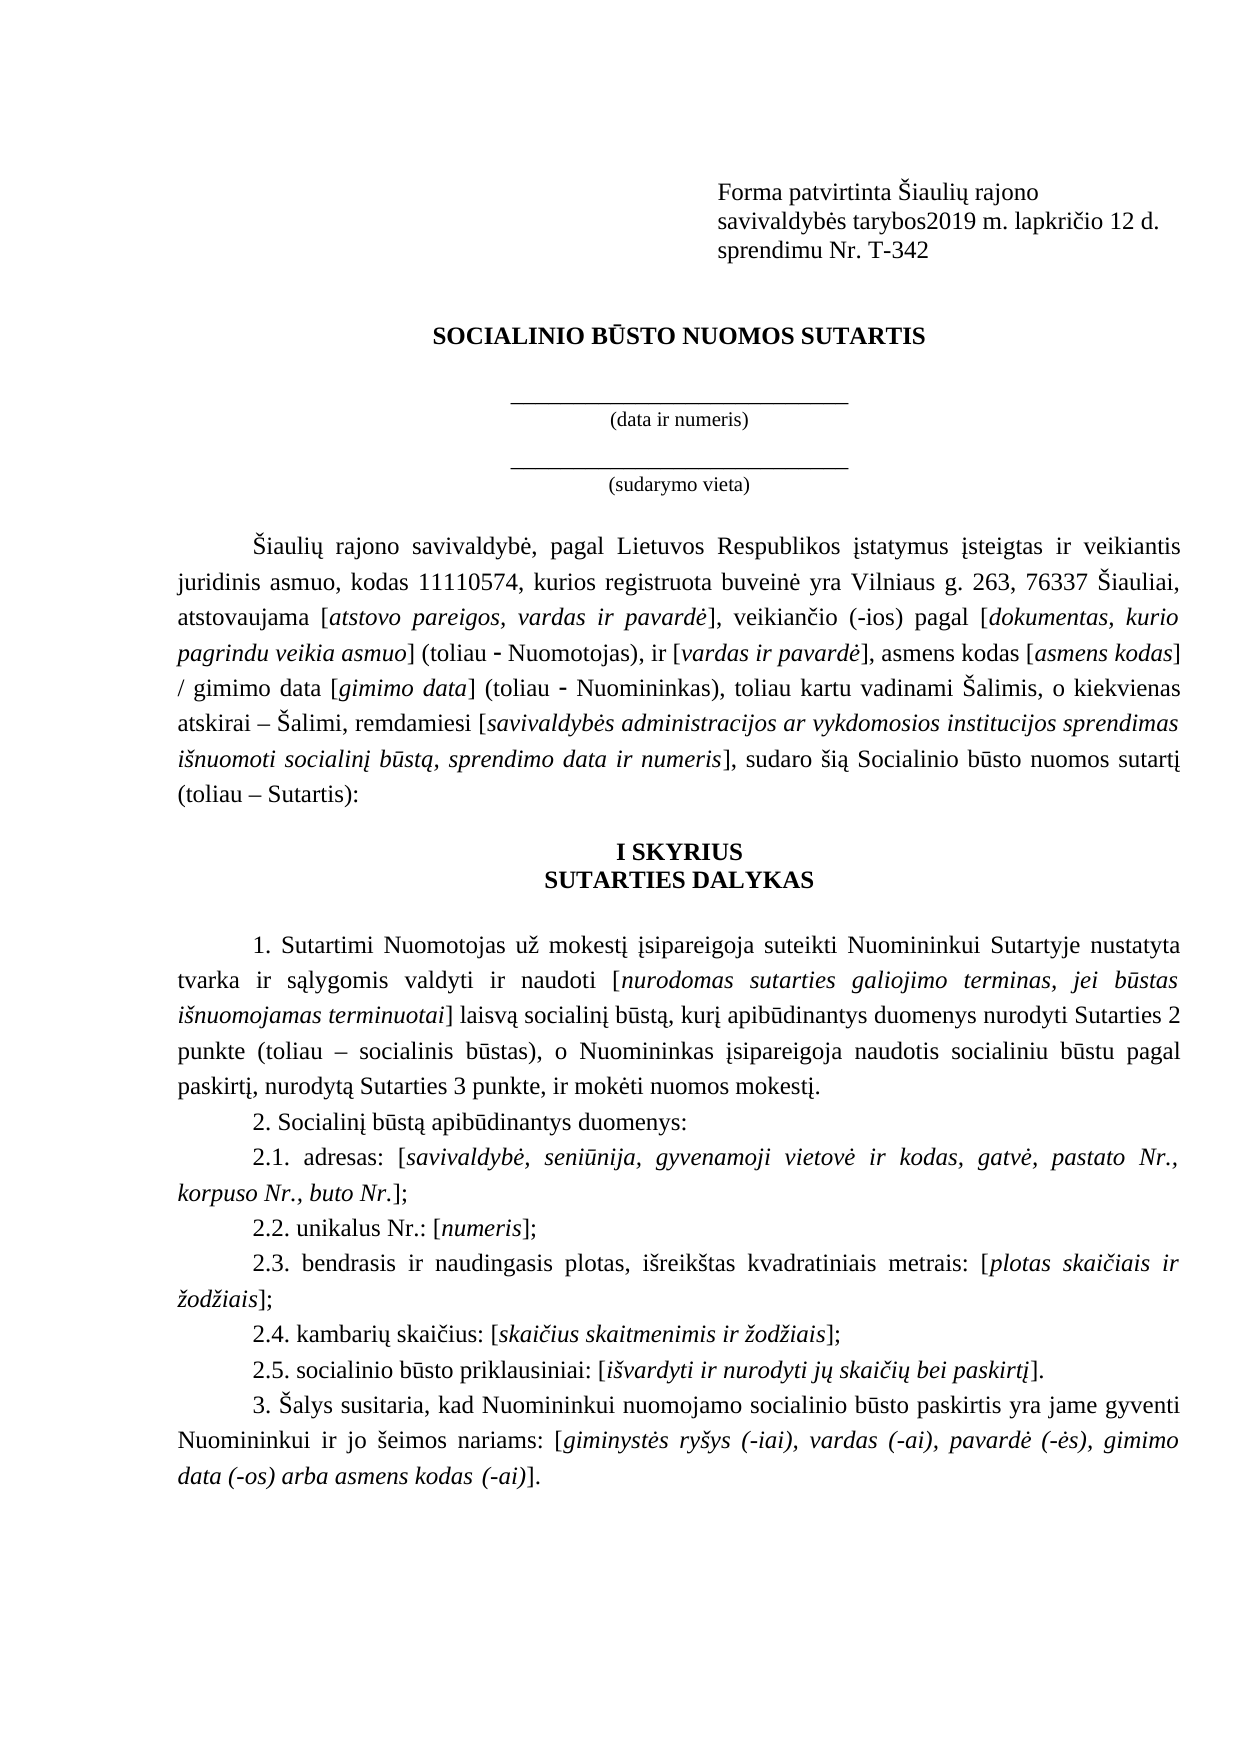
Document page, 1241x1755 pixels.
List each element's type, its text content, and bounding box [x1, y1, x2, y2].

text Šiaulių rajono savivaldybė, pagal Lietuvos Respublikos įstatymus įsteigtas ir veikiantis juridinis asmuo, kodas 11110574, kurios registruota buveinė yra Vilniaus g. 263, 76337 Šiauliai, atstovaujama [atstovo pareigos, vardas ir pavardė], veikiančio (-ios) pagal [dokumentas, kurio pagrindu veikia asmuo] (toliau  Nuomotojas), ir [vardas ir pavardė], asmens kodas [asmens kodas] / gimimo data [gimimo data] (toliau  Nuomininkas), toliau kartu vadinami Šalimis, o kiekvienas atskirai – Šalimi, remdamiesi [savivaldybės administracijos ar vykdomosios institucijos sprendimas išnuomoti socialinį būstą, sprendimo data ir numeris], sudaro šią Socialinio būsto nuomos sutartį (toliau – Sutartis): [177, 525, 1181, 808]
text 2.1. adresas: [savivaldybė, seniūnija, gyvenamoji vietovė ir kodas, gatvė, pastato Nr., korpuso Nr., buto Nr.]; [177, 1136, 1181, 1206]
text ___________________________ [177, 378, 1181, 407]
text Forma patvirtinta Šiaulių rajono [717, 177, 1181, 206]
text ___________________________ [177, 443, 1181, 472]
text 1. Sutartimi Nuomotojas už mokestį įsipareigoja suteikti Nuomininkui Sutartyje nustatyta tvarka ir sąlygomis valdyti ir naudoti [nurodomas sutarties galiojimo terminas, jei būstas išnuomojamas terminuotai] laisvą socialinį būstą, kurį apibūdinantys duomenys nurodyti Sutarties 2 punkte (toliau – socialinis būstas), o Nuomininkas įsipareigoja naudotis socialiniu būstu pagal paskirtį, nurodytą Sutarties 3 punkte, ir mokėti nuomos mokestį. [177, 923, 1181, 1100]
text 2.5. socialinio būsto priklausiniai: [išvardyti ir nurodyti jų skaičių bei paskirtį]. [177, 1348, 1181, 1383]
text 3. Šalys susitaria, kad Nuomininkui nuomojamo socialinio būsto paskirtis yra jame gyventi Nuomininkui ir jo šeimos nariams: [giminystės ryšys (-iai), vardas (-ai), pavardė (-ės), gimimo data (-os) arba asmens kodas (-ai)]. [177, 1383, 1181, 1490]
text SUTARTIES DALYKAS [177, 866, 1181, 894]
text SOCIALINIO BŪSTO NUOMOS SUTARTIS [177, 321, 1181, 350]
text I SKYRIUS [177, 837, 1181, 866]
text savivaldybės tarybos2019 m. lapkričio 12 d. [717, 206, 1181, 235]
text 2. Socialinį būstą apibūdinantys duomenys: [177, 1100, 1181, 1136]
text sprendimu Nr. T-342 [717, 235, 1181, 263]
text (sudarymo vieta) [177, 472, 1181, 496]
text 2.3. bendrasis ir naudingasis plotas, išreikštas kvadratiniais metrais: [plotas skaičiais ir žodžiais]; [177, 1242, 1181, 1313]
text 2.2. unikalus Nr.: [numeris]; [177, 1206, 1181, 1242]
text 2.4. kambarių skaičius: [skaičius skaitmenimis ir žodžiais]; [177, 1313, 1181, 1348]
text (data ir numeris) [177, 407, 1181, 431]
